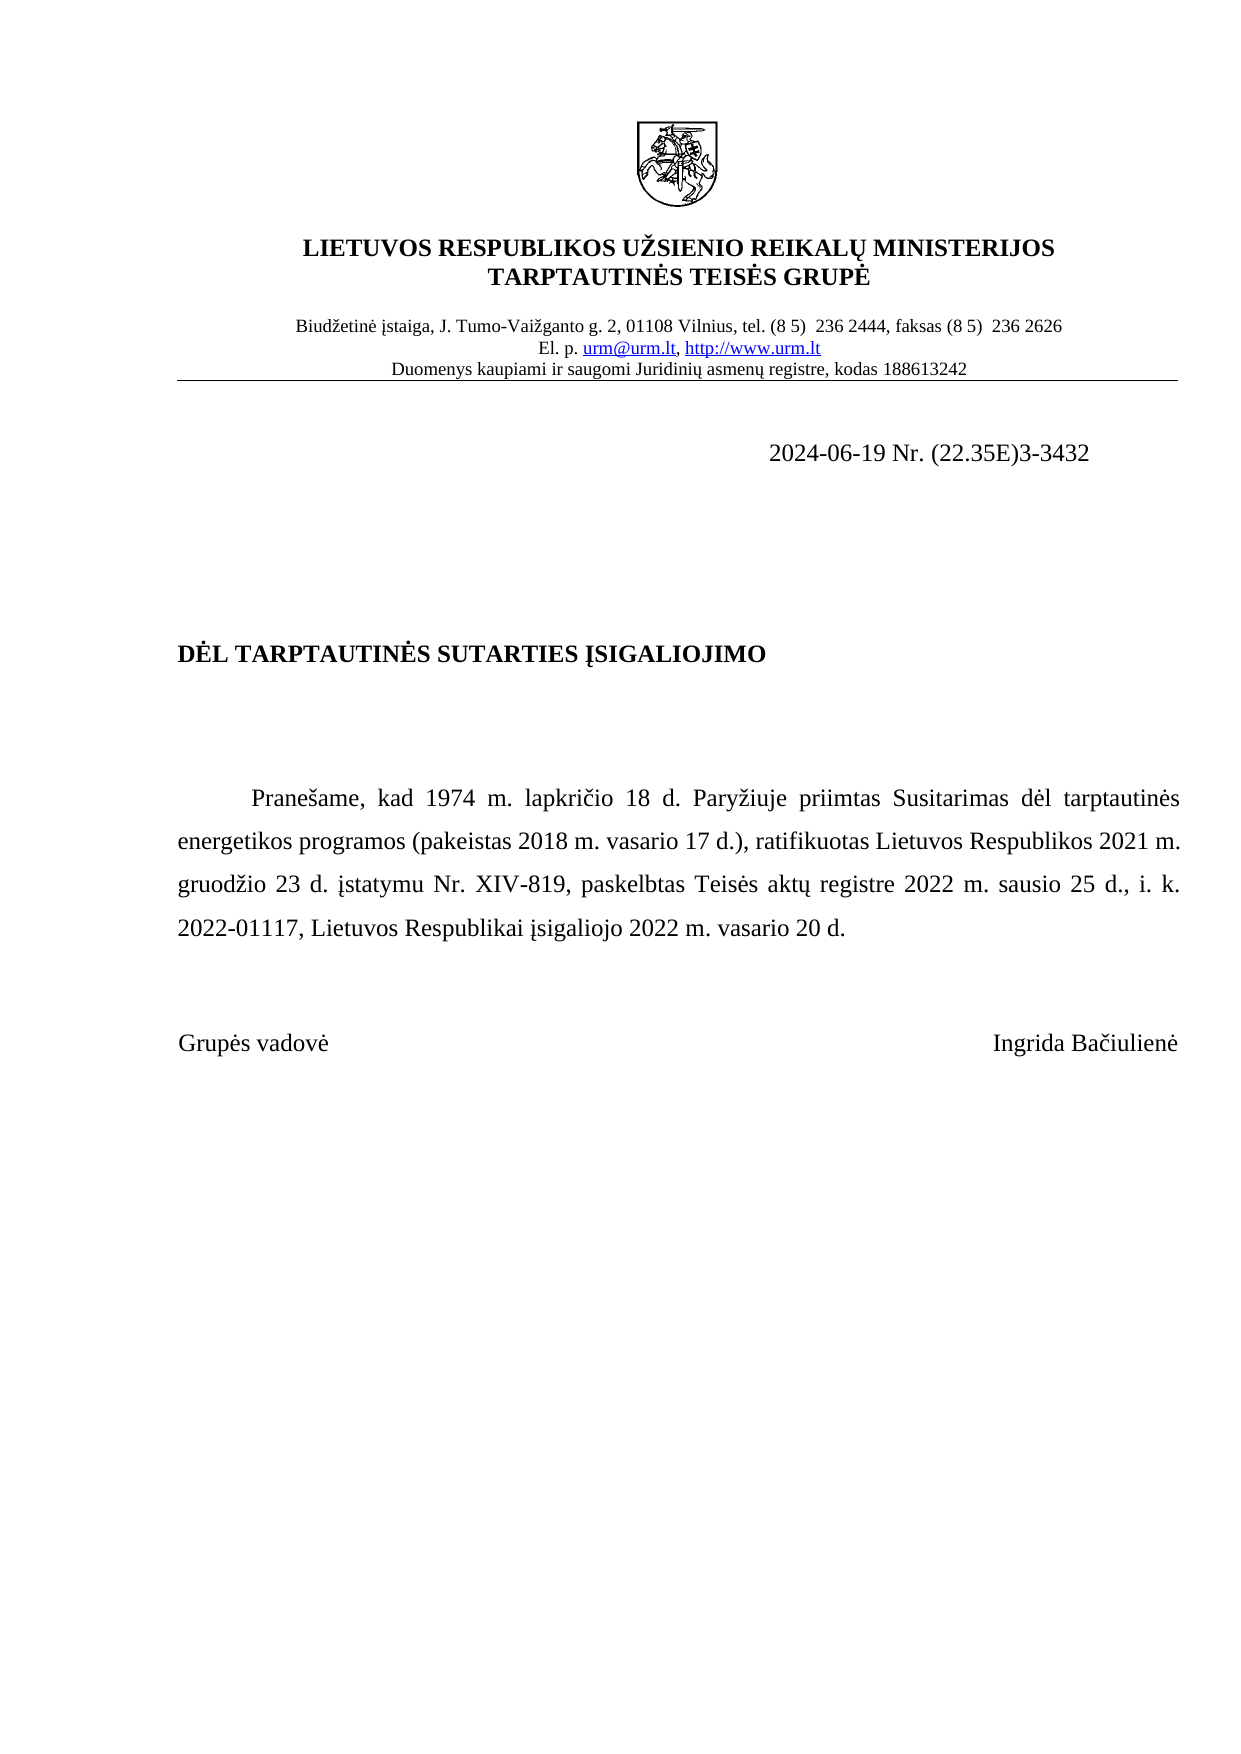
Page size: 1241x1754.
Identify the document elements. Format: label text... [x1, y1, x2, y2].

text DĖL TARPTAUTINĖS SUTARTIES ĮSIGALIOJIMO [177, 639, 1181, 668]
table_header Ingrida Bačiulienė [815, 1028, 1178, 1066]
text El. p. urm@urm.lt, http://www.urm.lt [177, 337, 1181, 358]
table_header [177, 381, 1178, 409]
text TARPTAUTINĖS TEISĖS GRUPĖ [177, 262, 1181, 291]
table_header Parašo vieta [678, 1028, 815, 1066]
text Biudžetinė įstaiga, J. Tumo-Vaižganto g. 2, 01108 Vilnius, tel. (8 5) 236 2444, faksas (8 5) 236 2626 [177, 315, 1181, 337]
text Pranešame, kad 1974 m. lapkričio 18 d. Paryžiuje priimtas Susitarimas dėl tarptautinės energetikos programos (pakeistas 2018 m. vasario 17 d.), ratifikuotas Lietuvos Respublikos 2021 m. gruodžio 23 d. įstatymu Nr. XIV-819, paskelbtas Teisės aktų registre 2022 m. sausio 25 d., i. k. 2022-01117, Lietuvos Respublikai įsigaliojo 2022 m. vasario 20 d. [177, 783, 1181, 941]
table_header 2024-06-19 Nr. (22.35E)3-3432 [679, 438, 1180, 496]
table_header [177, 438, 679, 496]
table_header Grupės vadovė [178, 1028, 678, 1066]
text Duomenys kaupiami ir saugomi Juridinių asmenų registre, kodas 188613242 [177, 358, 1181, 380]
text LIETUVOS RESPUBLIKOS UŽSIENIO REIKALŲ MINISTERIJOS [177, 233, 1181, 262]
